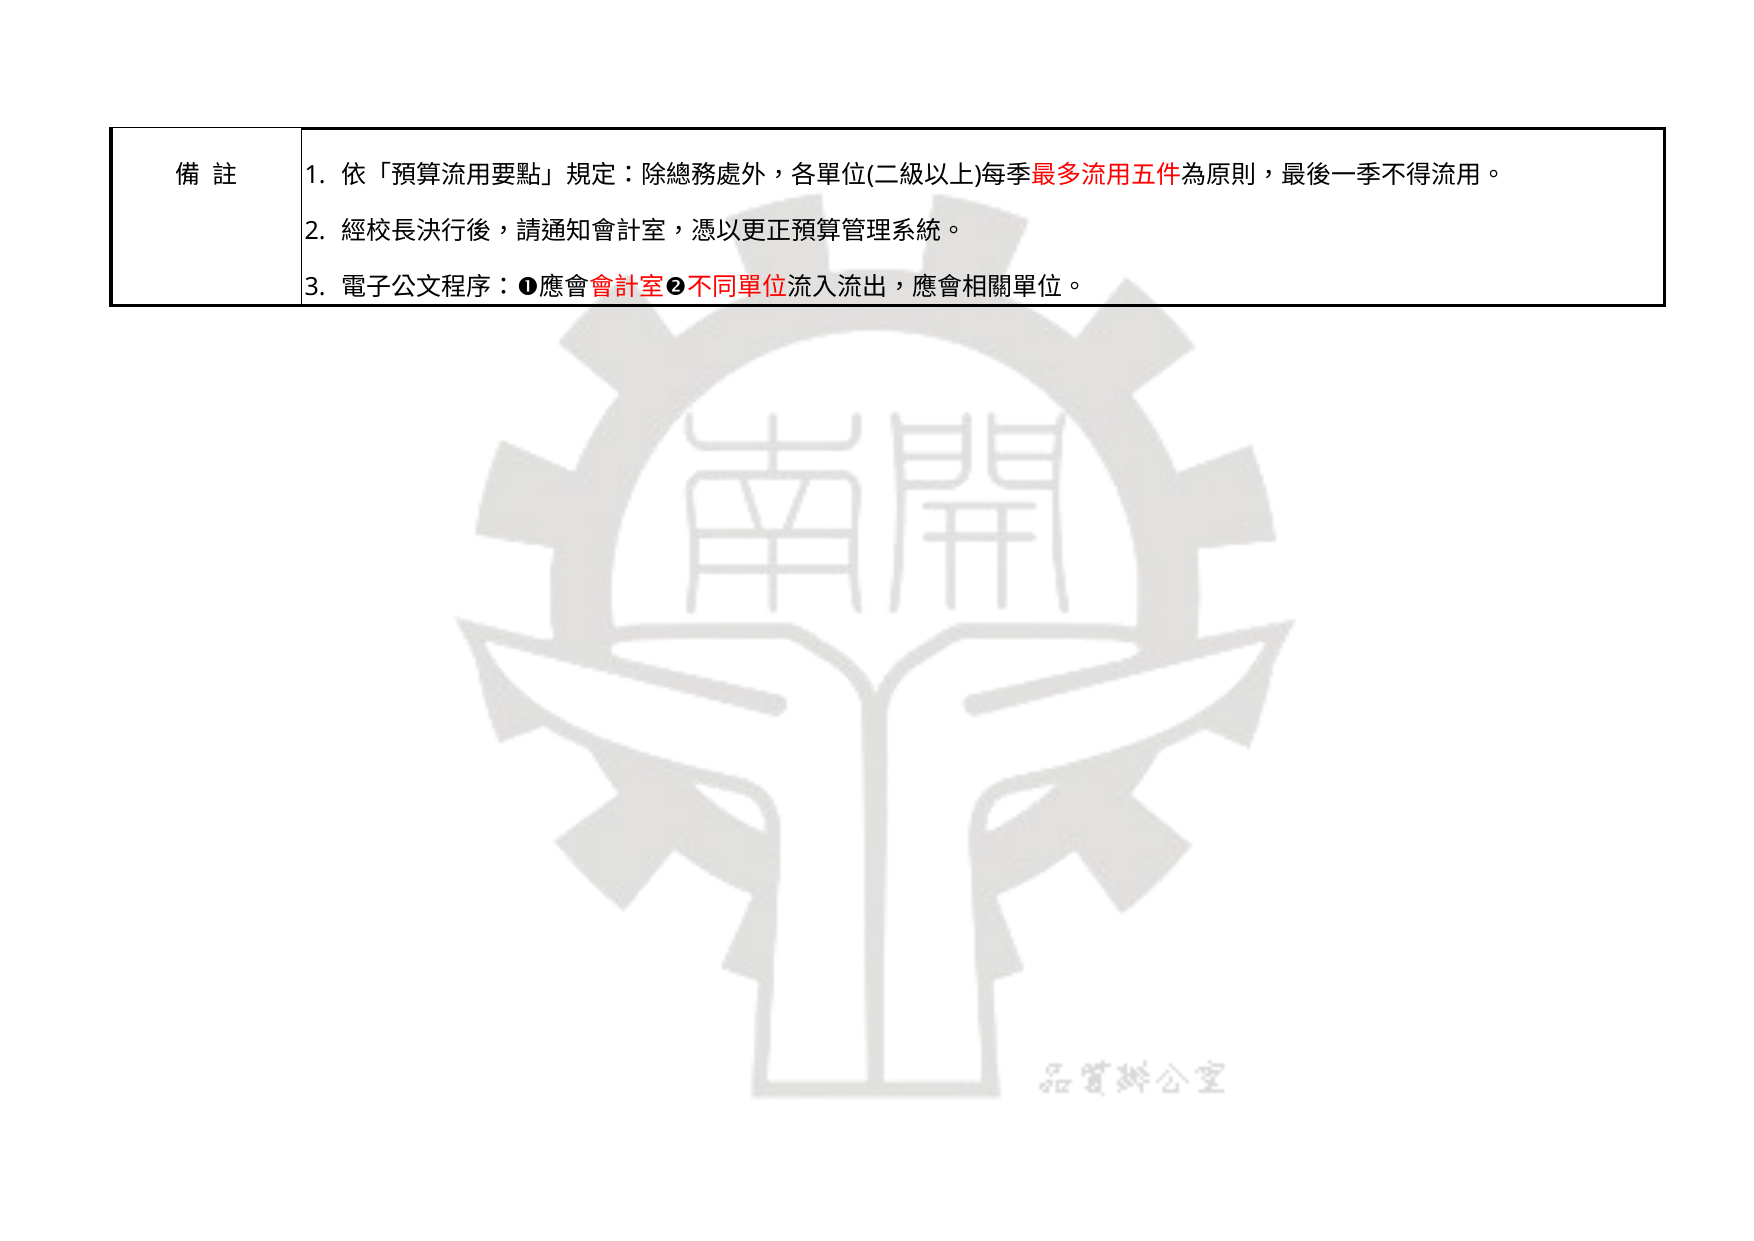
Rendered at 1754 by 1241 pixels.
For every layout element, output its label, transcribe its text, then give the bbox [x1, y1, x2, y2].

table_cell 備 註 [113, 128, 301, 304]
table_cell 依「預算流用要點」規定：除總務處外，各單位(二級以上)每季最多流用五件為原則，最後一季不得流用。 經校長決行後，請通知會計室，憑以更正預算管理系統。 電子公文程序：應會會計室不同單位流入流出，應會相關單位。 [302, 130, 1663, 304]
